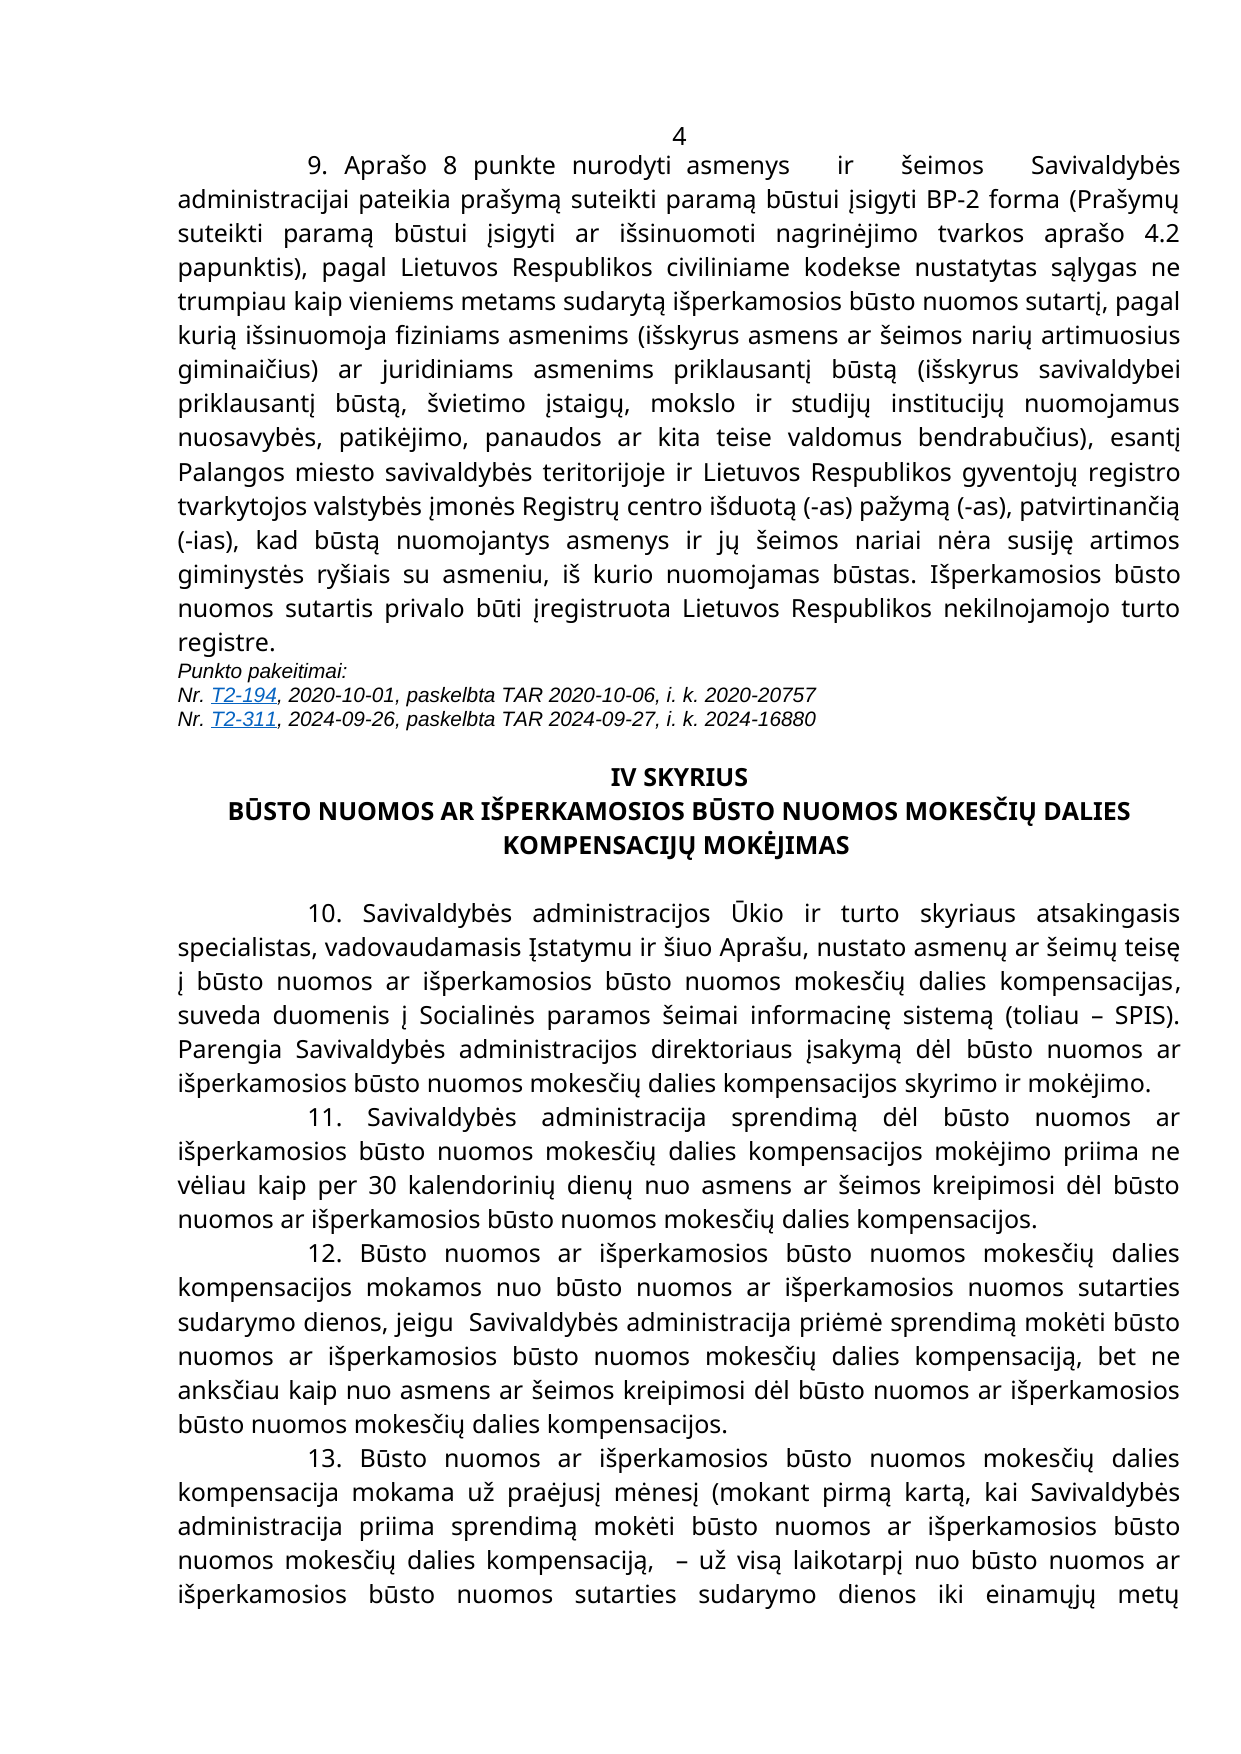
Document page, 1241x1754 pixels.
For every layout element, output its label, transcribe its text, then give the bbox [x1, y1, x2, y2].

text 10. Savivaldybės administracijos Ūkio ir turto skyriaus atsakingasis specialistas, vadovaudamasis Įstatymu ir šiuo Aprašu, nustato asmenų ar šeimų teisę į būsto nuomos ar išperkamosios būsto nuomos mokesčių dalies kompensacijas, suveda duomenis į Socialinės paramos šeimai informacinę sistemą (toliau – SPIS). Parengia Savivaldybės administracijos direktoriaus įsakymą dėl būsto nuomos ar išperkamosios būsto nuomos mokesčių dalies kompensacijos skyrimo ir mokėjimo. [177, 895, 1181, 1100]
text 13. Būsto nuomos ar išperkamosios būsto nuomos mokesčių dalies kompensacija mokama už praėjusį mėnesį (mokant pirmą kartą, kai Savivaldybės administracija priima sprendimą mokėti būsto nuomos ar išperkamosios būsto nuomos mokesčių dalies kompensaciją, – už visą laikotarpį nuo būsto nuomos ar išperkamosios būsto nuomos sutarties sudarymo dienos iki einamųjų metų [177, 1440, 1181, 1611]
text Punkto pakeitimai: [177, 658, 1181, 682]
text Nr. T2-194, 2020-10-01, paskelbta TAR 2020-10-06, i. k. 2020-20757 [177, 682, 1181, 706]
text 12. Būsto nuomos ar išperkamosios būsto nuomos mokesčių dalies kompensacijos mokamos nuo būsto nuomos ar išperkamosios nuomos sutarties sudarymo dienos, jeigu Savivaldybės administracija priėmė sprendimą mokėti būsto nuomos ar išperkamosios būsto nuomos mokesčių dalies kompensaciją, bet ne anksčiau kaip nuo asmens ar šeimos kreipimosi dėl būsto nuomos ar išperkamosios būsto nuomos mokesčių dalies kompensacijos. [177, 1236, 1181, 1440]
text Nr. T2-311, 2024-09-26, paskelbta TAR 2024-09-27, i. k. 2024-16880 [177, 706, 1181, 730]
text IV SKYRIUS [177, 759, 1181, 793]
text 9. Aprašo 8 punkte nurodyti asmenys ir šeimos Savivaldybės administracijai pateikia prašymą suteikti paramą būstui įsigyti BP-2 forma (Prašymų suteikti paramą būstui įsigyti ar išsinuomoti nagrinėjimo tvarkos aprašo 4.2 papunktis), pagal Lietuvos Respublikos civiliniame kodekse nustatytas sąlygas ne trumpiau kaip vieniems metams sudarytą išperkamosios būsto nuomos sutartį, pagal kurią išsinuomoja fiziniams asmenims (išskyrus asmens ar šeimos narių artimuosius giminaičius) ar juridiniams asmenims priklausantį būstą (išskyrus savivaldybei priklausantį būstą, švietimo įstaigų, mokslo ir studijų institucijų nuomojamus nuosavybės, patikėjimo, panaudos ar kita teise valdomus bendrabučius), esantį Palangos miesto savivaldybės teritorijoje ir Lietuvos Respublikos gyventojų registro tvarkytojos valstybės įmonės Registrų centro išduotą (-as) pažymą (-as), patvirtinančią (-ias), kad būstą nuomojantys asmenys ir jų šeimos nariai nėra susiję artimos giminystės ryšiais su asmeniu, iš kurio nuomojamas būstas. Išperkamosios būsto nuomos sutartis privalo būti įregistruota Lietuvos Respublikos nekilnojamojo turto registre. [177, 148, 1181, 658]
text 11. Savivaldybės administracija sprendimą dėl būsto nuomos ar išperkamosios būsto nuomos mokesčių dalies kompensacijos mokėjimo priima ne vėliau kaip per 30 kalendorinių dienų nuo asmens ar šeimos kreipimosi dėl būsto nuomos ar išperkamosios būsto nuomos mokesčių dalies kompensacijos. [177, 1100, 1181, 1236]
text BŪSTO NUOMOS AR IŠPERKAMOSIOS būsto nuomos mokesčiŲ dalies kompensacijų MOKĖJIMAS [177, 793, 1181, 861]
